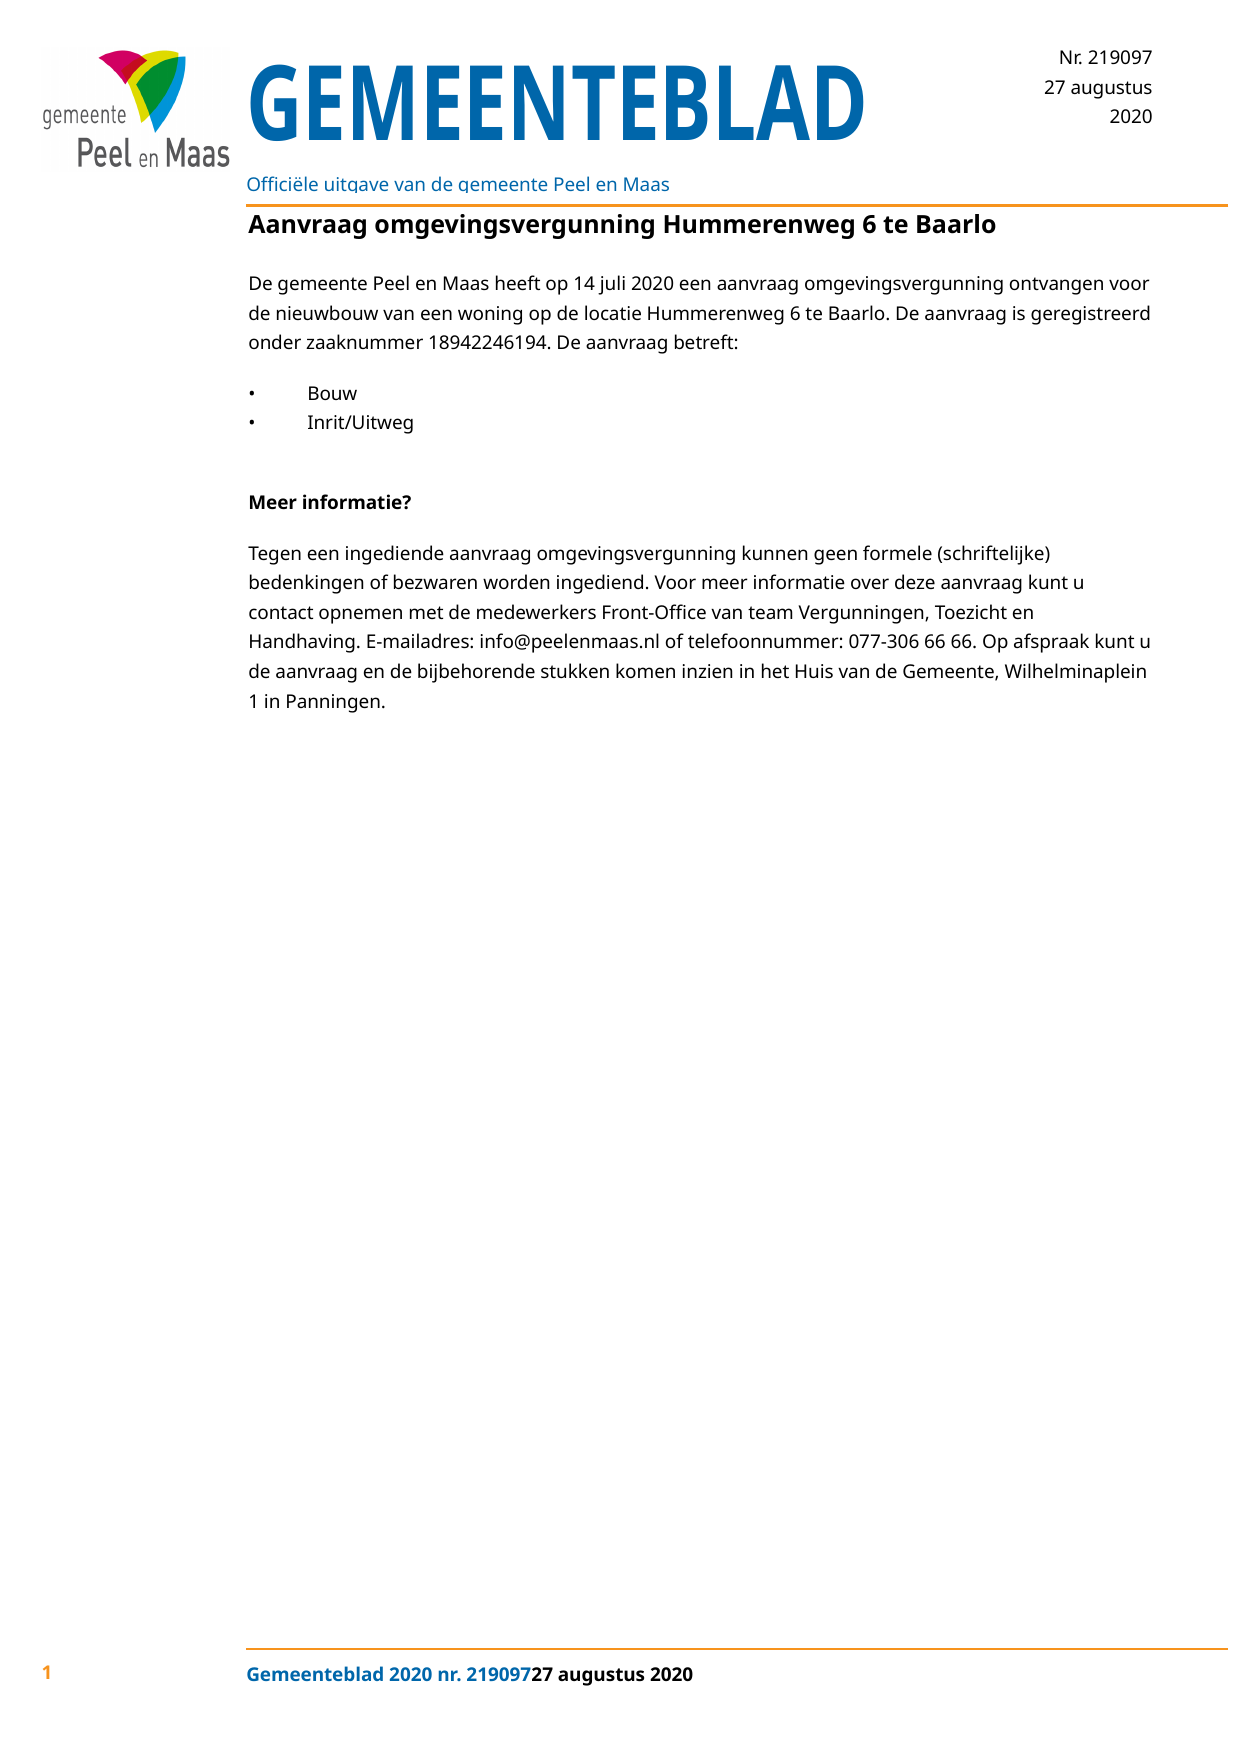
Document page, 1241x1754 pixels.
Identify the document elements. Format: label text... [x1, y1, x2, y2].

text Tegen een ingediende aanvraag omgevingsvergunning kunnen geen formele (schriftelijke) bedenkingen of bezwaren worden ingediend. Voor meer informatie over deze aanvraag kunt u contact opnemen met de medewerkers Front-Office van team Vergunningen, Toezicht en Handhaving. E-mailadres: info@peelenmaas.nl of telefoonnummer: 077-306 66 66. Op afspraak kunt u de aanvraag en de bijbehorende stukken komen inzien in het Huis van de Gemeente, Wilhelminaplein 1 in Panningen. [248, 540, 1152, 713]
picture [41, 47, 231, 172]
text Aanvraag omgevingsvergunning Hummerenweg 6 te Baarlo [248, 207, 1152, 241]
list Inrit/Uitweg [248, 409, 1152, 435]
list Bouw [248, 380, 1152, 406]
text De gemeente Peel en Maas heeft op 14 juli 2020 een aanvraag omgevingsvergunning ontvangen voor de nieuwbouw van een woning op de locatie Hummerenweg 6 te Baarlo. De aanvraag is geregistreerd onder zaaknummer 18942246194. De aanvraag betreft: [248, 270, 1152, 355]
text Meer informatie? [248, 489, 1152, 515]
